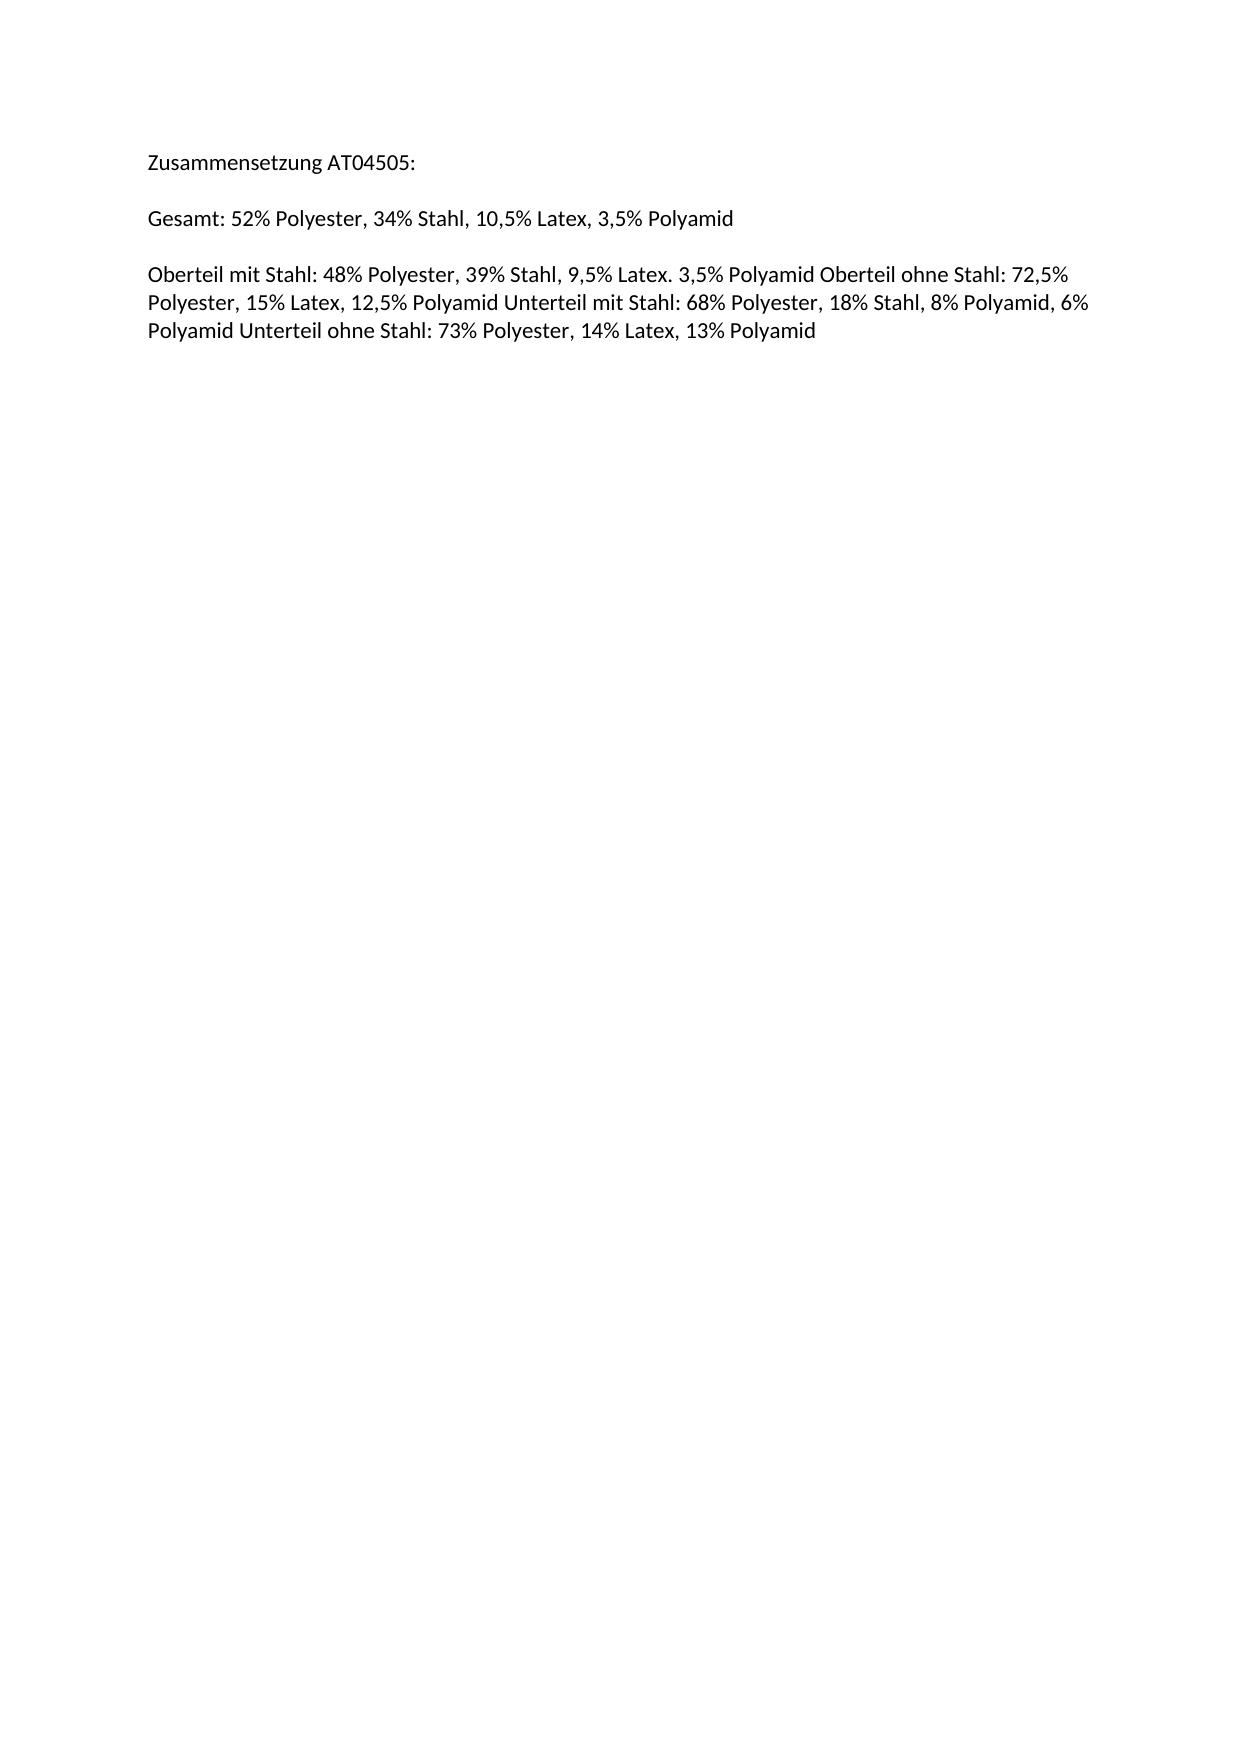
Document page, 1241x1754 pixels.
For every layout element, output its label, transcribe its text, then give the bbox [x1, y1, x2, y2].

text Oberteil mit Stahl: 48% Polyester, 39% Stahl, 9,5% Latex. 3,5% Polyamid Oberteil ohne Stahl: 72,5% Polyester, 15% Latex, 12,5% Polyamid Unterteil mit Stahl: 68% Polyester, 18% Stahl, 8% Polyamid, 6% Polyamid Unterteil ohne Stahl: 73% Polyester, 14% Latex, 13% Polyamid [148, 260, 1093, 344]
text Gesamt: 52% Polyester, 34% Stahl, 10,5% Latex, 3,5% Polyamid [148, 204, 1093, 232]
text Zusammensetzung AT04505: [148, 148, 1093, 176]
